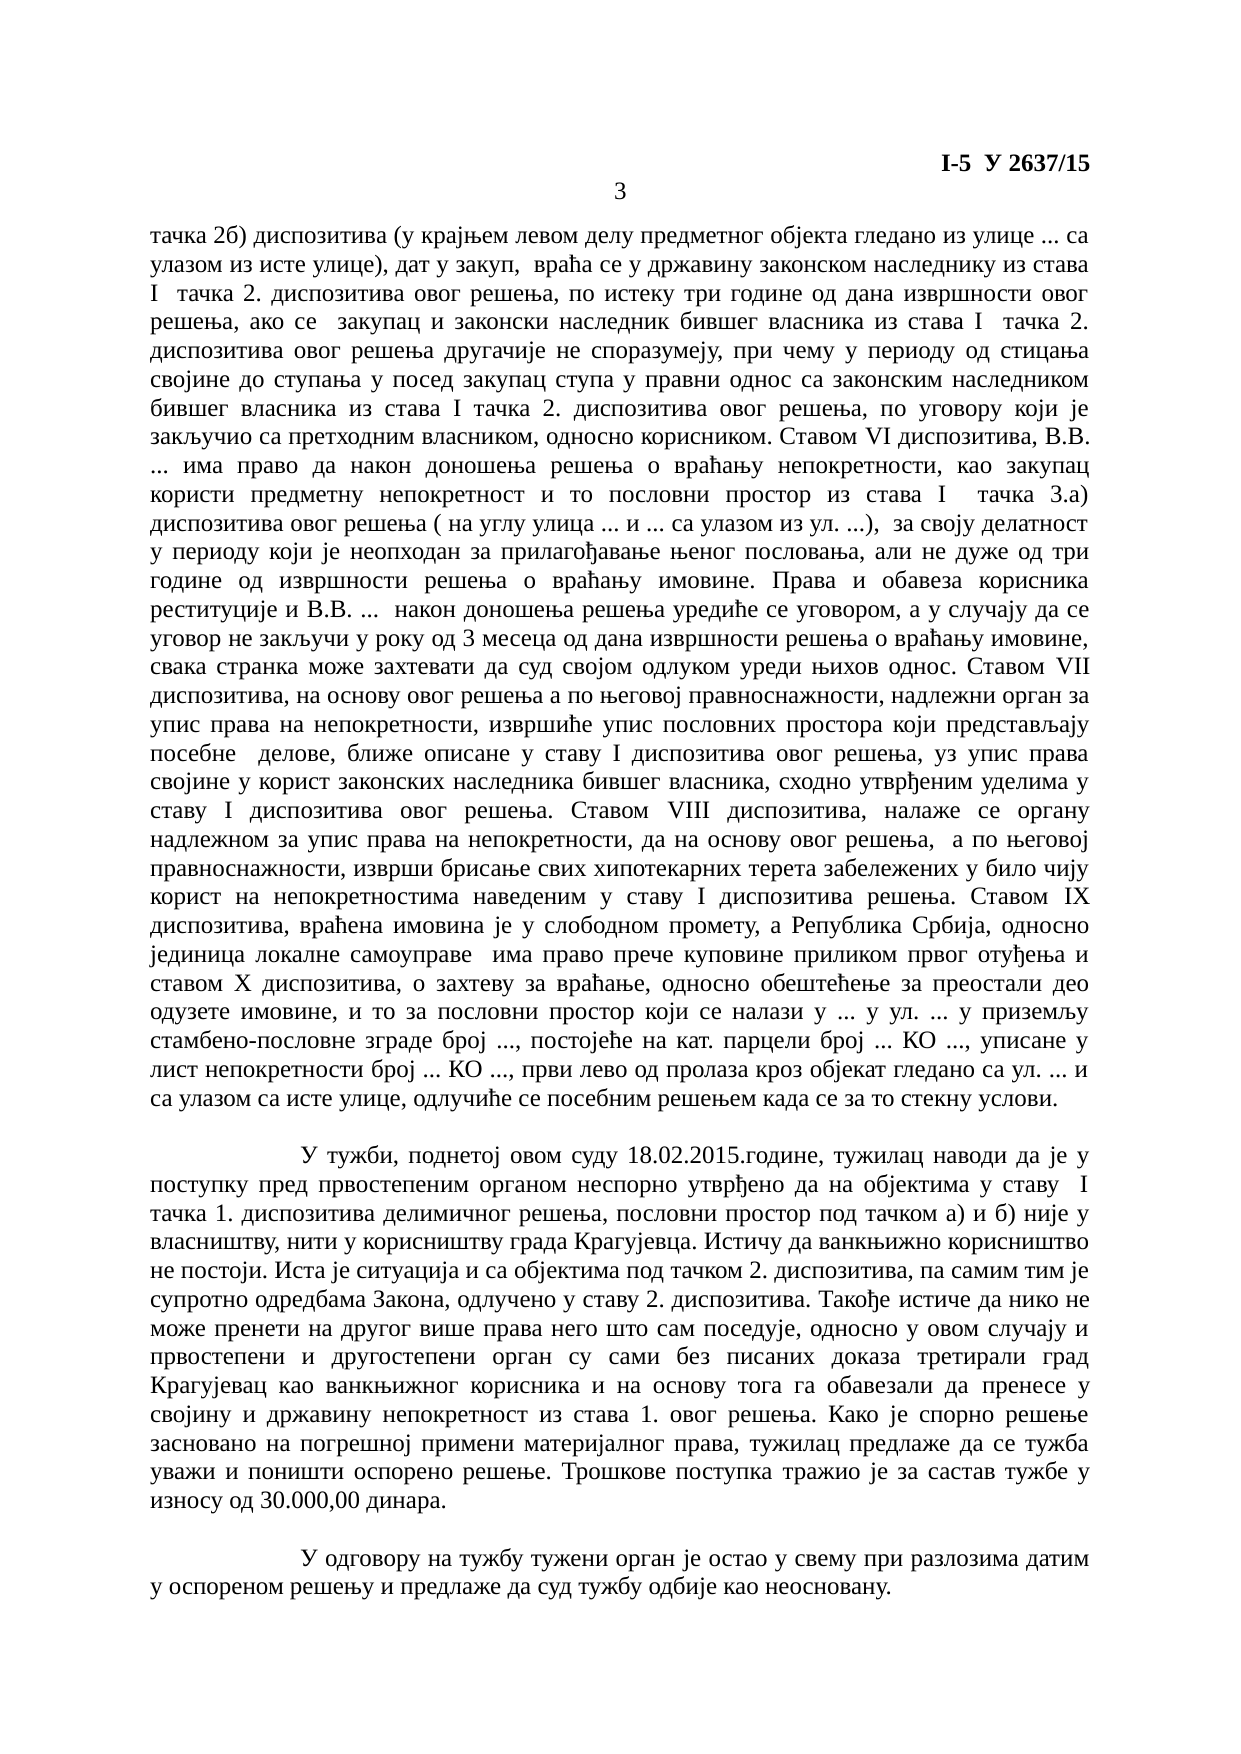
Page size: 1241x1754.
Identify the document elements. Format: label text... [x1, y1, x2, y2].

text У одговору на тужбу тужени орган је остао у свему при разлозима датим у оспореном решењу и предлаже да суд тужбу одбије као неосновану. [150, 1543, 1090, 1600]
text тачка 2б) диспозитивa (у крајњем левом делу предметног објекта гледано из улице ... са улазом из исте улице), дат у закуп, враћа се у државину законском наследнику из става I тачка 2. диспозитивa овог решења, по истеку три године од дана извршности овог решења, ако се закупац и законски наследник бившег власника из става I тачка 2. диспозитивa овог решења другачије не споразумеју, при чему у периоду од стицања својине до ступања у посед закупац ступа у правни однос са законским наследником бившег власника из става I тачка 2. диспозитивa овог решења, по уговору који је закључио са претходним власником, односно корисником. Ставом VI диспозитивa, В.В. ... има право да након доношења решења о враћању непокретности, као закупац користи предметну непокретност и то пословни простор из става I тачка 3.а) диспозитивa овог решења ( на углу улица ... и ... са улазом из ул. ...), за своју делатност у периоду који је неопходан за прилагођавање њеног пословања, али не дуже од три године од извршности решења о враћању имовине. Права и обавеза корисника реституције и В.В. ... након доношења решења уредиће се уговором, а у случају да се уговор не закључи у року од 3 месеца од дана извршности решења о враћању имовине, свака странка може захтевати да суд својом одлуком уреди њихов однос. Ставом VII диспозитивa, на основу овог решења а по његовој правноснажности, надлежни орган за упис права на непокретности, извршиће упис пословних простора који представљају посебне делове, ближе описане у ставу I диспозитива овог решења, уз упис права својине у корист законских наследника бившег власника, сходно утврђеним уделима у ставу I диспозитива овог решења. Ставом VIII диспозитивa, налаже се органу надлежном за упис права на непокретности, да на основу овог решења, а по њeговој правноснажности, изврши брисање свих хипотекарних терета забележених у било чију корист на непокретностима наведеним у ставу I диспозитивa решења. Ставом IX диспозитивa, враћена имовина је у слободном промету, а Република Србија, односно јединица локалне самоуправе има право прече куповине приликом првог отуђења и ставом X диспозитивa, о захтеву за враћање, односно обештећење за преостали део одузете имовине, и то за пословни простор који се налази у ... у ул. ... у приземљу стамбено-пословне зграде број ..., постојеће на кат. парцели број ... КО ..., уписане у лист непокретности број ... КО ..., први лево од пролаза кроз објекат гледано са ул. ... и са улазом са исте улице, одлучиће се посебним решењем када се за то стекну услови. [150, 220, 1090, 1111]
text У тужби, поднетој овом суду 18.02.2015.године, тужилац наводи да је у поступку пред првостeпеним органом неспорно утврђено да на објектима у ставу I тачка 1. диспозитивa делимичног решења, пословни простор под тачком а) и б) није у власништву, нити у корисништву града Крагујевца. Истичу да ванкњижно корисништво не постоји. Иста је ситуација и са објектима под тачком 2. диспозитивa, па самим тим је супротно одредбама Закона, одлучено у ставу 2. диспозитивa. Такође истичe да нико не може пренети на другог више права него што сам поседује, односно у овом случају и првостeпени и другостепени орган су сами без писаних доказа третирали град Крагујевац као ванкњижног корисника и на основу тога га обавезали да пренесe у својину и државину непокретност из става 1. овог решења. Како је спорно решење засновано на погрешној примени материјалног права, тужилац предлаже да се тужба уважи и поништи оспорено решење. Трошкове поступка тражиo je за састав тужбе у износу од 30.000,00 динара. [150, 1140, 1090, 1514]
